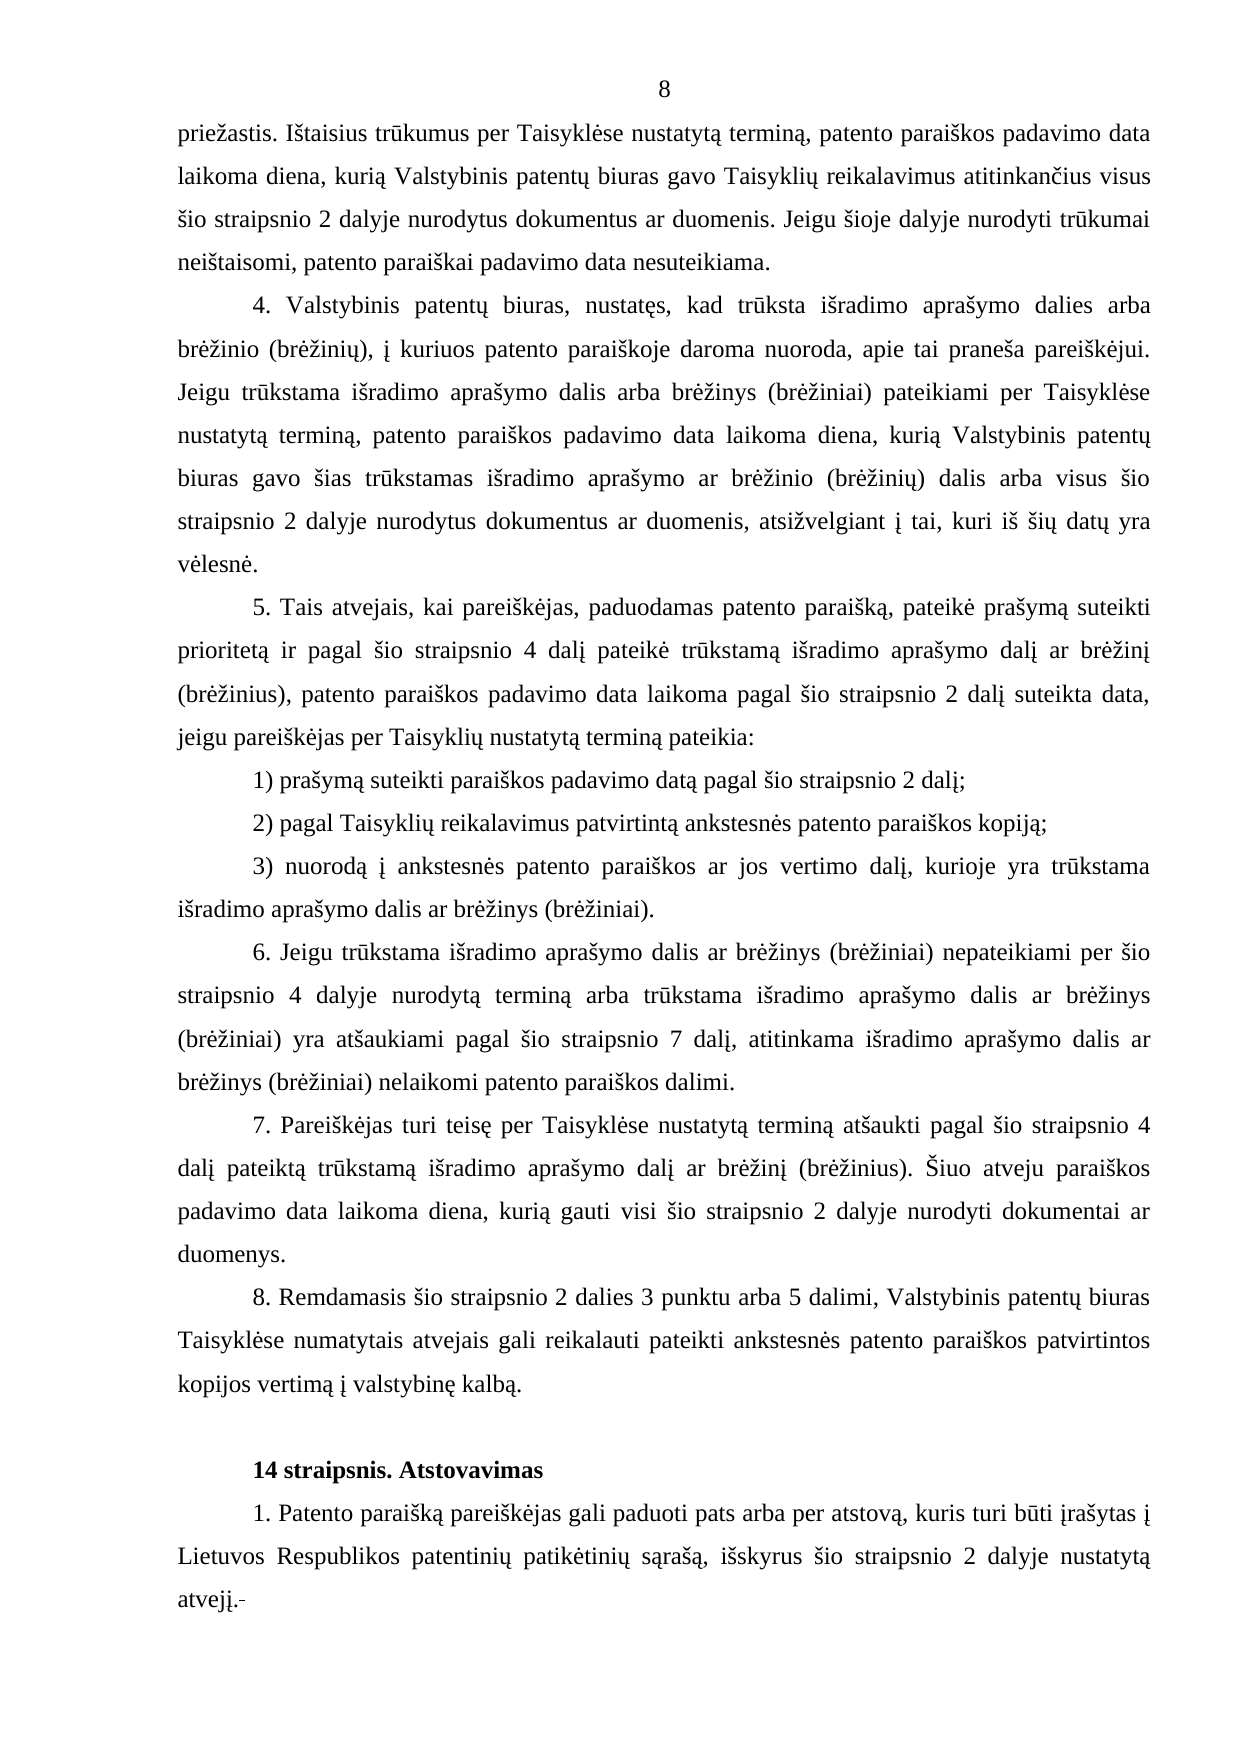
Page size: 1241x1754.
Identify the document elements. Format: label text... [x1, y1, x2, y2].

text 2) pagal Taisyklių reikalavimus patvirtintą ankstesnės patento paraiškos kopiją; [177, 808, 1151, 837]
text 8. Remdamasis šio straipsnio 2 dalies 3 punktu arba 5 dalimi, Valstybinis patentų biuras Taisyklėse numatytais atvejais gali reikalauti pateikti ankstesnės patento paraiškos patvirtintos kopijos vertimą į valstybinę kalbą. [177, 1282, 1151, 1397]
text 14 straipsnis. Atstovavimas [177, 1455, 1152, 1484]
text 1. Patento paraišką pareiškėjas gali paduoti pats arba per atstovą, kuris turi būti įrašytas į Lietuvos Respublikos patentinių patikėtinių sąrašą, išskyrus šio straipsnio 2 dalyje nustatytą atvejį. [177, 1498, 1152, 1613]
text priežastis. Ištaisius trūkumus per Taisyklėse nustatytą terminą, patento paraiškos padavimo data laikoma diena, kurią Valstybinis patentų biuras gavo Taisyklių reikalavimus atitinkančius visus šio straipsnio 2 dalyje nurodytus dokumentus ar duomenis. Jeigu šioje dalyje nurodyti trūkumai neištaisomi, patento paraiškai padavimo data nesuteikiama. [177, 118, 1152, 276]
text 4. Valstybinis patentų biuras, nustatęs, kad trūksta išradimo aprašymo dalies arba brėžinio (brėžinių), į kuriuos patento paraiškoje daroma nuoroda, apie tai praneša pareiškėjui. Jeigu trūkstama išradimo aprašymo dalis arba brėžinys (brėžiniai) pateikiami per Taisyklėse nustatytą terminą, patento paraiškos padavimo data laikoma diena, kurią Valstybinis patentų biuras gavo šias trūkstamas išradimo aprašymo ar brėžinio (brėžinių) dalis arba visus šio straipsnio 2 dalyje nurodytus dokumentus ar duomenis, atsižvelgiant į tai, kuri iš šių datų yra vėlesnė. [177, 291, 1152, 578]
text 3) nuorodą į ankstesnės patento paraiškos ar jos vertimo dalį, kurioje yra trūkstama išradimo aprašymo dalis ar brėžinys (brėžiniai). [177, 851, 1151, 923]
text 5. Tais atvejais, kai pareiškėjas, paduodamas patento paraišką, pateikė prašymą suteikti prioritetą ir pagal šio straipsnio 4 dalį pateikė trūkstamą išradimo aprašymo dalį ar brėžinį (brėžinius), patento paraiškos padavimo data laikoma pagal šio straipsnio 2 dalį suteikta data, jeigu pareiškėjas per Taisyklių nustatytą terminą pateikia: [177, 592, 1151, 751]
text 1) prašymą suteikti paraiškos padavimo datą pagal šio straipsnio 2 dalį; [177, 765, 1151, 794]
text 7. Pareiškėjas turi teisę per Taisyklėse nustatytą terminą atšaukti pagal šio straipsnio 4 dalį pateiktą trūkstamą išradimo aprašymo dalį ar brėžinį (brėžinius). Šiuo atveju paraiškos padavimo data laikoma diena, kurią gauti visi šio straipsnio 2 dalyje nurodyti dokumentai ar duomenys. [177, 1110, 1151, 1268]
text 6. Jeigu trūkstama išradimo aprašymo dalis ar brėžinys (brėžiniai) nepateikiami per šio straipsnio 4 dalyje nurodytą terminą arba trūkstama išradimo aprašymo dalis ar brėžinys (brėžiniai) yra atšaukiami pagal šio straipsnio 7 dalį, atitinkama išradimo aprašymo dalis ar brėžinys (brėžiniai) nelaikomi patento paraiškos dalimi. [177, 937, 1151, 1096]
